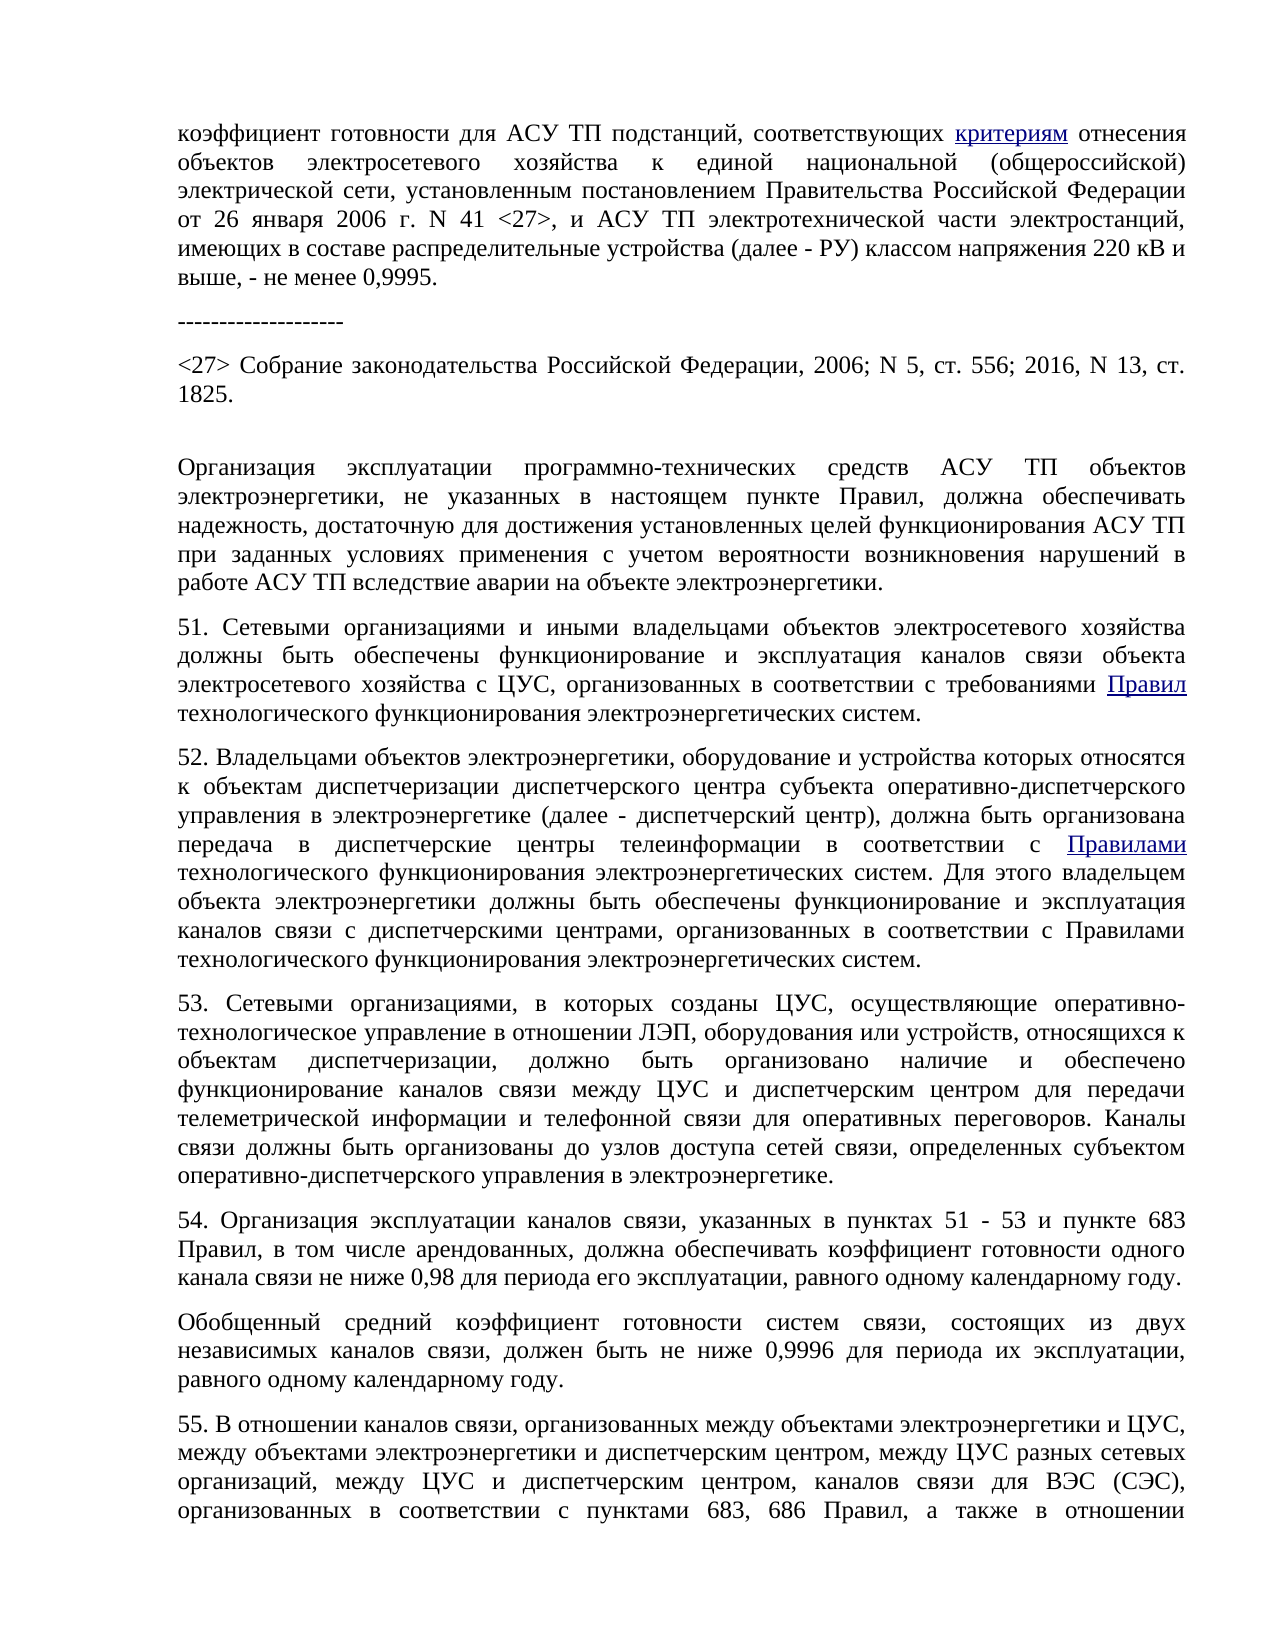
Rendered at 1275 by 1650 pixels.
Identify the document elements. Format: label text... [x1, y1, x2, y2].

text коэффициент готовности для АСУ ТП подстанций, соответствующих критериям отнесения объектов электросетевого хозяйства к единой национальной (общероссийской) электрической сети, установленным постановлением Правительства Российской Федерации от 26 января 2006 г. N 41 <27>, и АСУ ТП электротехнической части электростанций, имеющих в составе распределительные устройства (далее - РУ) классом напряжения 220 кВ и выше, - не менее 0,9995. [177, 118, 1186, 291]
text 54. Организация эксплуатации каналов связи, указанных в пунктах 51 - 53 и пункте 683 Правил, в том числе арендованных, должна обеспечивать коэффициент готовности одного канала связи не ниже 0,98 для периода его эксплуатации, равного одному календарному году. [177, 1205, 1186, 1291]
text -------------------- [177, 306, 1186, 335]
text Обобщенный средний коэффициент готовности систем связи, состоящих из двух независимых каналов связи, должен быть не ниже 0,9996 для периода их эксплуатации, равного одному календарному году. [177, 1307, 1186, 1393]
text 51. Сетевыми организациями и иными владельцами объектов электросетевого хозяйства должны быть обеспечены функционирование и эксплуатация каналов связи объекта электросетевого хозяйства с ЦУС, организованных в соответствии с требованиями Правил технологического функционирования электроэнергетических систем. [177, 612, 1186, 727]
text 52. Владельцами объектов электроэнергетики, оборудование и устройства которых относятся к объектам диспетчеризации диспетчерского центра субъекта оперативно-диспетчерского управления в электроэнергетике (далее - диспетчерский центр), должна быть организована передача в диспетчерские центры телеинформации в соответствии с Правилами технологического функционирования электроэнергетических систем. Для этого владельцем объекта электроэнергетики должны быть обеспечены функционирование и эксплуатация каналов связи с диспетчерскими центрами, организованных в соответствии с Правилами технологического функционирования электроэнергетических систем. [177, 742, 1186, 972]
text <27> Собрание законодательства Российской Федерации, 2006; N 5, ст. 556; 2016, N 13, ст. 1825. [177, 351, 1186, 408]
text 55. В отношении каналов связи, организованных между объектами электроэнергетики и ЦУС, между объектами электроэнергетики и диспетчерским центром, между ЦУС разных сетевых организаций, между ЦУС и диспетчерским центром, каналов связи для ВЭС (СЭС), организованных в соответствии с пунктами 683, 686 Правил, а также в отношении [177, 1409, 1186, 1524]
text Организация эксплуатации программно-технических средств АСУ ТП объектов электроэнергетики, не указанных в настоящем пункте Правил, должна обеспечивать надежность, достаточную для достижения установленных целей функционирования АСУ ТП при заданных условиях применения с учетом вероятности возникновения нарушений в работе АСУ ТП вследствие аварии на объекте электроэнергетики. [177, 452, 1186, 596]
text 53. Сетевыми организациями, в которых созданы ЦУС, осуществляющие оперативно-технологическое управление в отношении ЛЭП, оборудования или устройств, относящихся к объектам диспетчеризации, должно быть организовано наличие и обеспечено функционирование каналов связи между ЦУС и диспетчерским центром для передачи телеметрической информации и телефонной связи для оперативных переговоров. Каналы связи должны быть организованы до узлов доступа сетей связи, определенных субъектом оперативно-диспетчерского управления в электроэнергетике. [177, 988, 1186, 1189]
